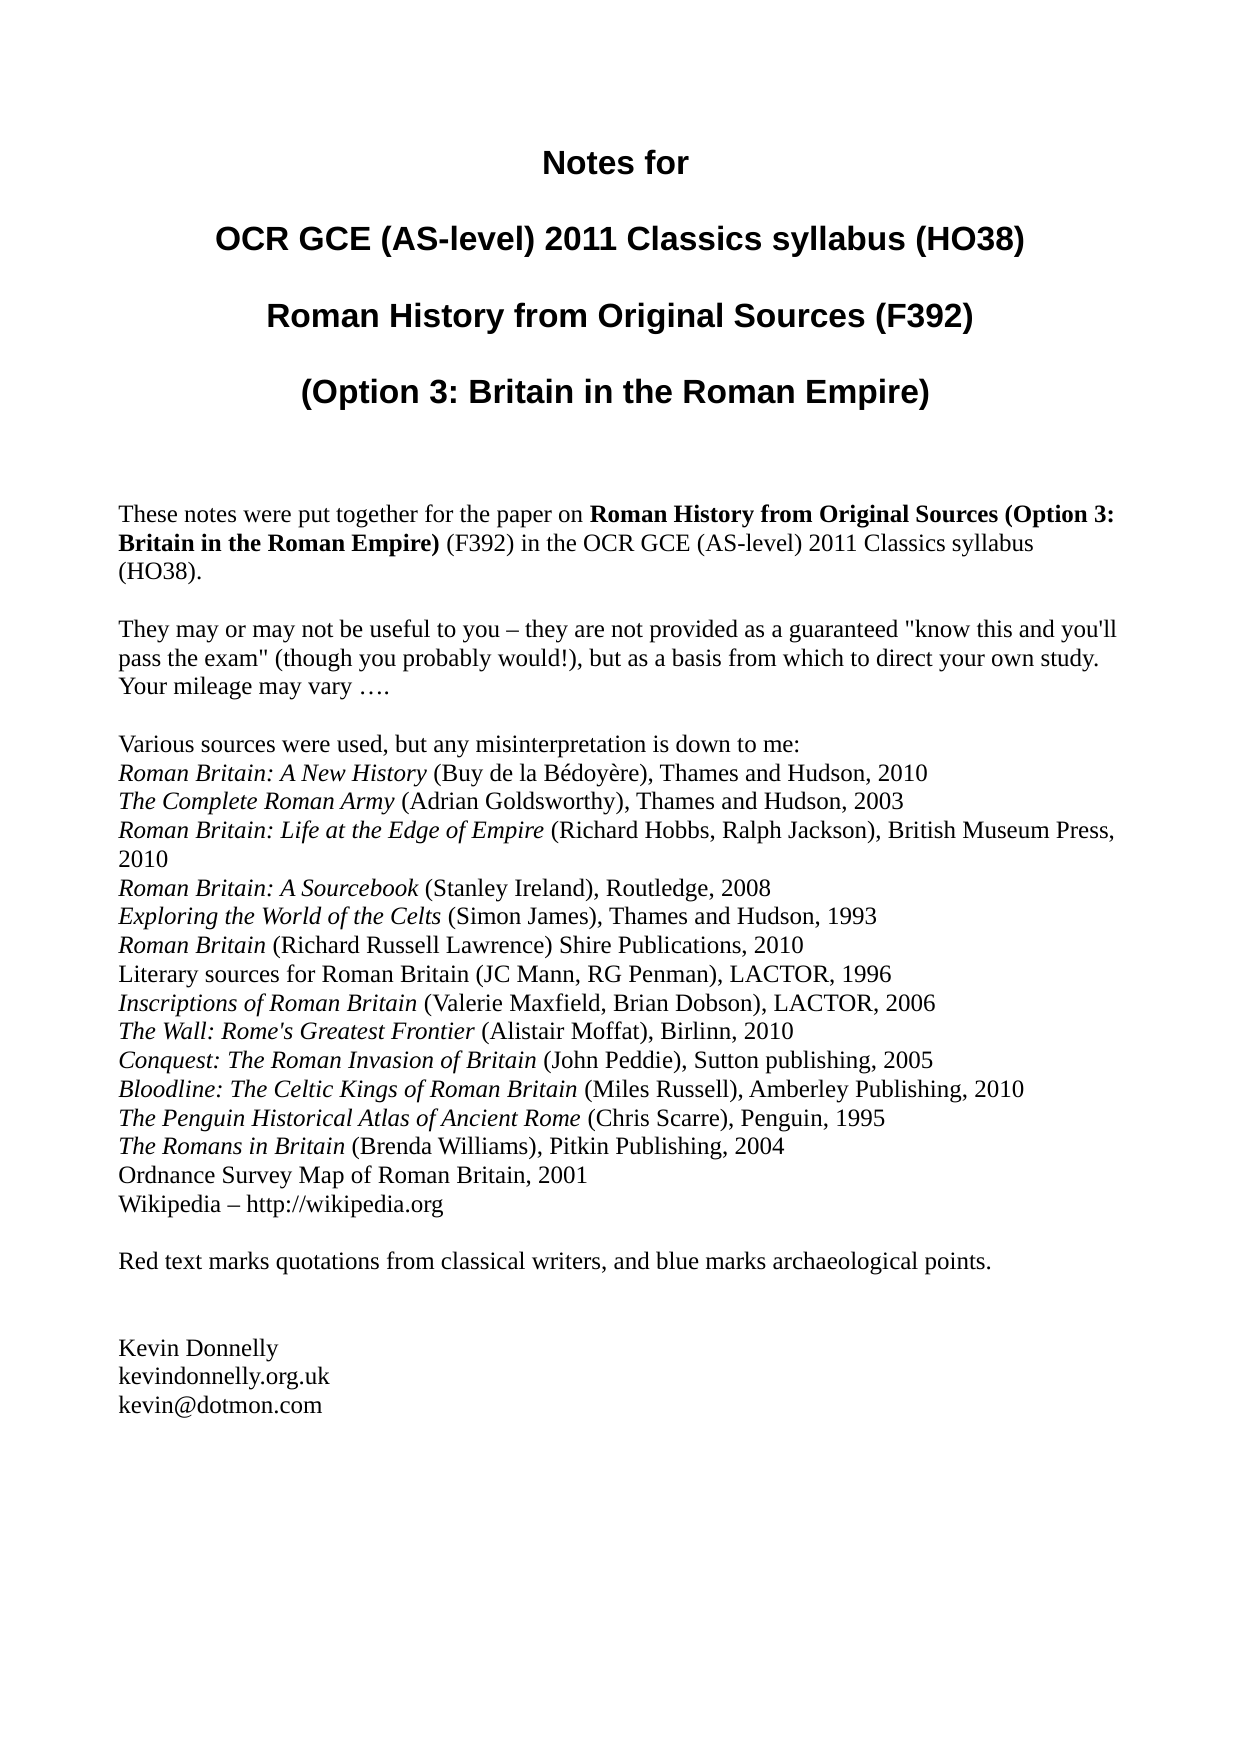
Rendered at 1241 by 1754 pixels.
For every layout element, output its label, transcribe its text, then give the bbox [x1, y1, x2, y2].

text These notes were put together for the paper on Roman History from Original Sources (Option 3: Britain in the Roman Empire) (F392) in the OCR GCE (AS-level) 2011 Classics syllabus (HO38). [118, 499, 1122, 585]
text Literary sources for Roman Britain (JC Mann, RG Penman), LACTOR, 1996 [118, 959, 1122, 988]
text The Complete Roman Army (Adrian Goldsworthy), Thames and Hudson, 2003 [118, 786, 1122, 815]
text Roman Britain: A Sourcebook (Stanley Ireland), Routledge, 2008 [118, 873, 1122, 901]
text Red text marks quotations from classical writers, and blue marks archaeological points. [118, 1246, 1122, 1275]
text The Wall: Rome's Greatest Frontier (Alistair Moffat), Birlinn, 2010 [118, 1016, 1122, 1045]
text Conquest: The Roman Invasion of Britain (John Peddie), Sutton publishing, 2005 [118, 1045, 1122, 1074]
text kevin@dotmon.com [118, 1390, 1122, 1419]
text Inscriptions of Roman Britain (Valerie Maxfield, Brian Dobson), LACTOR, 2006 [118, 988, 1122, 1016]
text Roman Britain: A New History (Buy de la Bédoyère), Thames and Hudson, 2010 [118, 758, 1122, 786]
subtitle (Option 3: Britain in the Roman Empire) [118, 372, 1122, 410]
text Bloodline: The Celtic Kings of Roman Britain (Miles Russell), Amberley Publishing, 2010 [118, 1074, 1122, 1103]
subtitle Roman History from Original Sources (F392) [118, 295, 1122, 334]
text Exploring the World of the Celts (Simon James), Thames and Hudson, 1993 [118, 901, 1122, 930]
text Roman Britain (Richard Russell Lawrence) Shire Publications, 2010 [118, 930, 1122, 959]
text They may or may not be useful to you – they are not provided as a guaranteed "know this and you'll pass the exam" (though you probably would!), but as a basis from which to direct your own study. Your mileage may vary …. [118, 614, 1122, 700]
text Roman Britain: Life at the Edge of Empire (Richard Hobbs, Ralph Jackson), British Museum Press, 2010 [118, 815, 1122, 873]
text kevindonnelly.org.uk [118, 1361, 1122, 1390]
text Wikipedia – http://wikipedia.org [118, 1189, 1122, 1218]
text Various sources were used, but any misinterpretation is down to me: [118, 729, 1122, 758]
text Kevin Donnelly [118, 1333, 1122, 1361]
text Ordnance Survey Map of Roman Britain, 2001 [118, 1160, 1122, 1189]
text The Romans in Britain (Brenda Williams), Pitkin Publishing, 2004 [118, 1131, 1122, 1160]
text The Penguin Historical Atlas of Ancient Rome (Chris Scarre), Penguin, 1995 [118, 1103, 1122, 1131]
subtitle Notes for [118, 143, 1122, 182]
subtitle OCR GCE (AS-level) 2011 Classics syllabus (HO38) [118, 219, 1122, 258]
